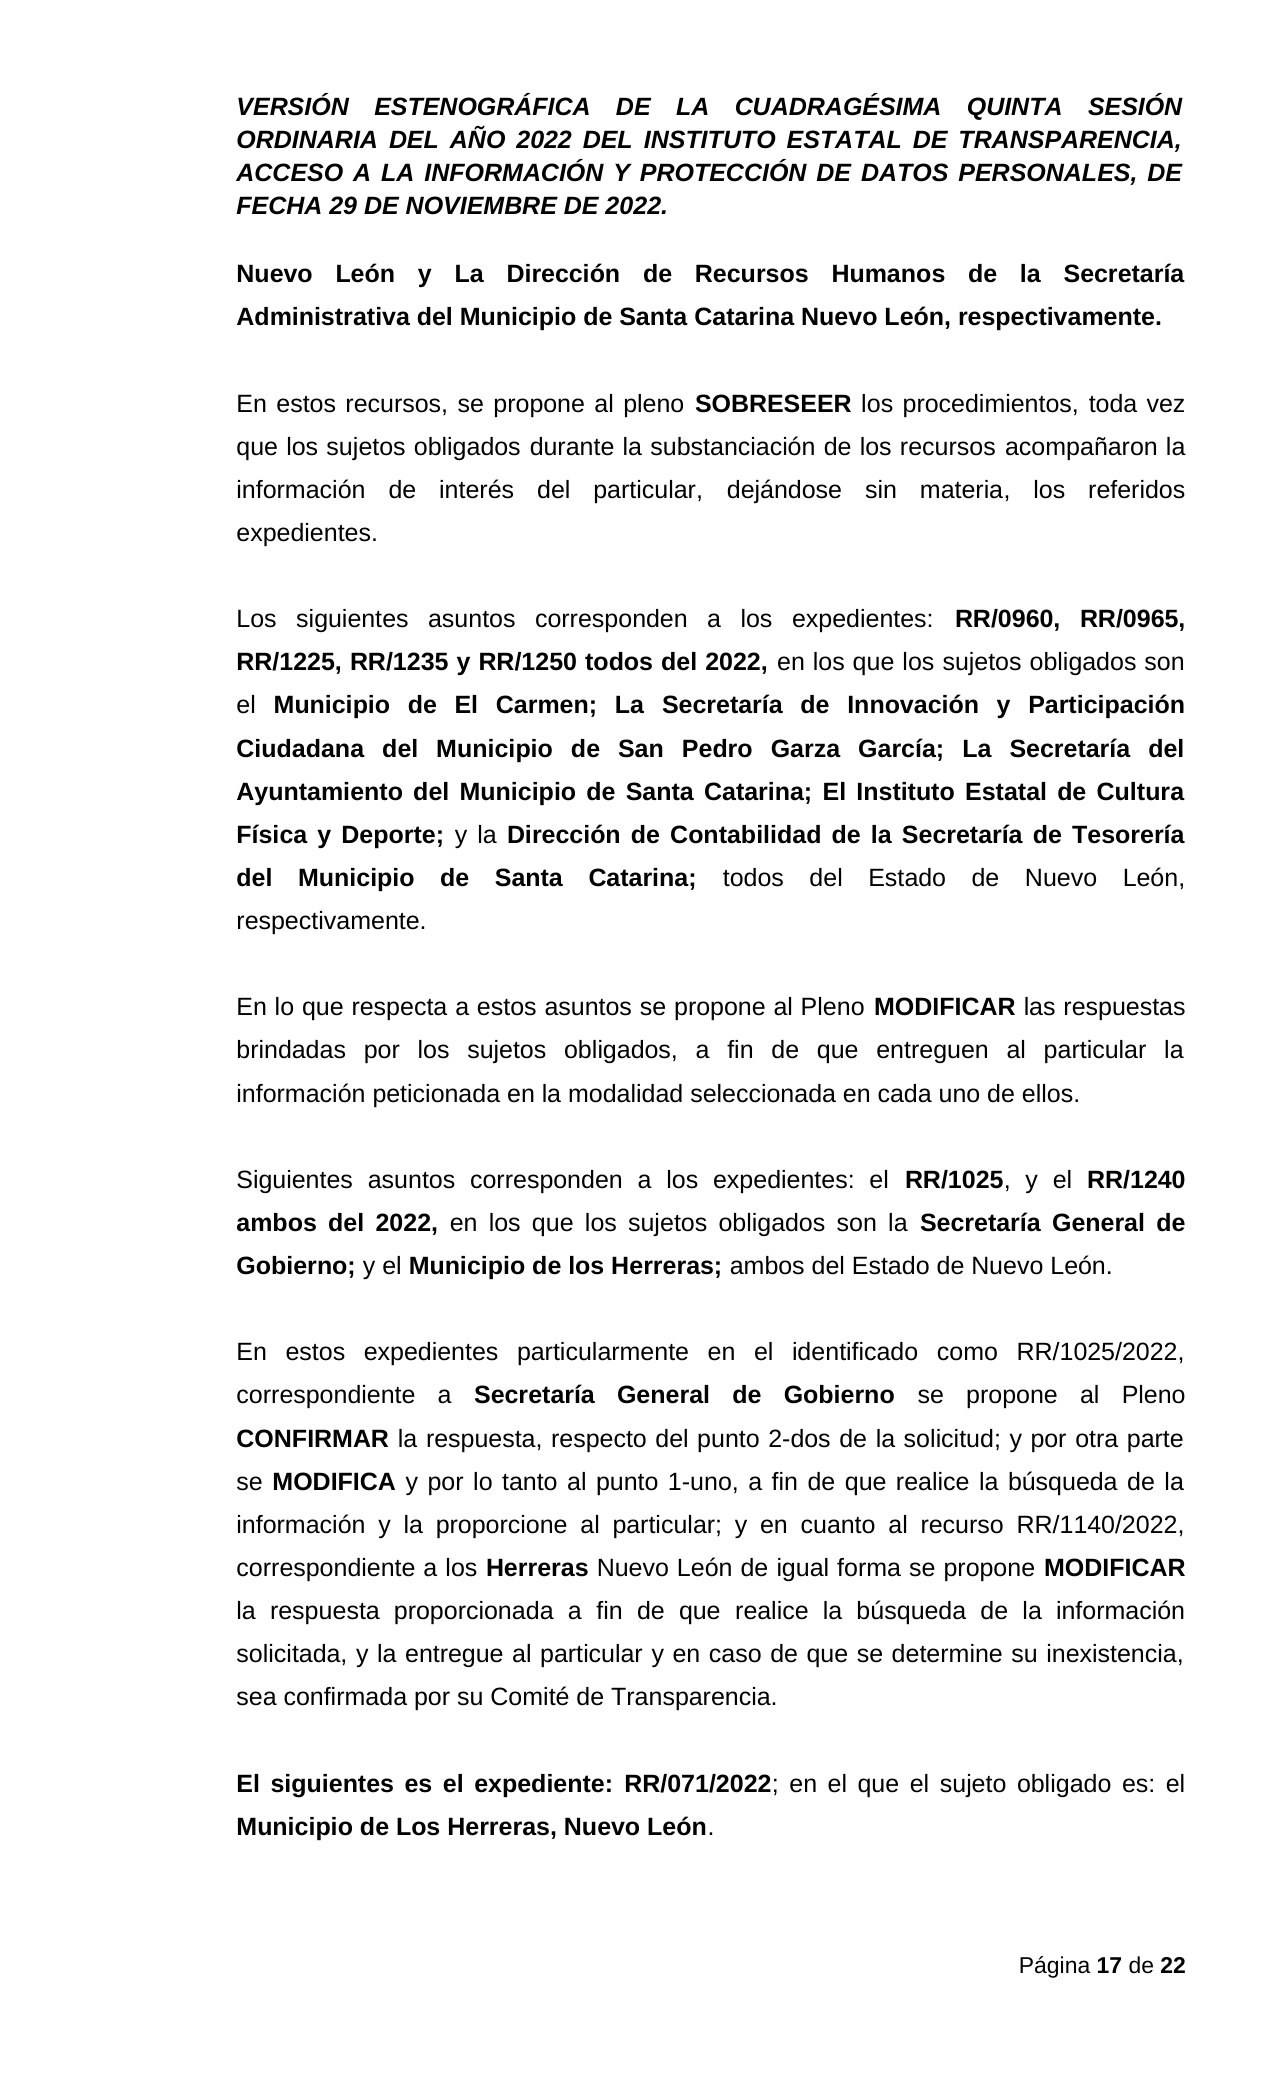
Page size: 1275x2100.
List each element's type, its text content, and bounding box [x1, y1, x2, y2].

text Los siguientes asuntos corresponden a los expedientes: RR/0960, RR/0965, RR/1225, RR/1235 y RR/1250 todos del 2022, en los que los sujetos obligados son el Municipio de El Carmen; La Secretaría de Innovación y Participación Ciudadana del Municipio de San Pedro Garza García; La Secretaría del Ayuntamiento del Municipio de Santa Catarina; El Instituto Estatal de Cultura Física y Deporte; y la Dirección de Contabilidad de la Secretaría de Tesorería del Municipio de Santa Catarina; todos del Estado de Nuevo León, respectivamente. [236, 604, 1186, 935]
text El siguientes es el expediente: RR/071/2022; en el que el sujeto obligado es: el Municipio de Los Herreras, Nuevo León. [236, 1769, 1186, 1841]
text En estos recursos, se propone al pleno SOBRESEER los procedimientos, toda vez que los sujetos obligados durante la substanciación de los recursos acompañaron la información de interés del particular, dejándose sin materia, los referidos expedientes. [236, 389, 1186, 547]
text Nuevo León y La Dirección de Recursos Humanos de la Secretaría Administrativa del Municipio de Santa Catarina Nuevo León, respectivamente. [236, 259, 1186, 331]
text En estos expedientes particularmente en el identificado como RR/1025/2022, correspondiente a Secretaría General de Gobierno se propone al Pleno CONFIRMAR la respuesta, respecto del punto 2-dos de la solicitud; y por otra parte se MODIFICA y por lo tanto al punto 1-uno, a fin de que realice la búsqueda de la información y la proporcione al particular; y en cuanto al recurso RR/1140/2022, correspondiente a los Herreras Nuevo León de igual forma se propone MODIFICAR la respuesta proporcionada a fin de que realice la búsqueda de la información solicitada, y la entregue al particular y en caso de que se determine su inexistencia, sea confirmada por su Comité de Transparencia. [236, 1337, 1186, 1711]
text Siguientes asuntos corresponden a los expedientes: el RR/1025, y el RR/1240 ambos del 2022, en los que los sujetos obligados son la Secretaría General de Gobierno; y el Municipio de los Herreras; ambos del Estado de Nuevo León. [236, 1165, 1186, 1280]
text En lo que respecta a estos asuntos se propone al Pleno MODIFICAR las respuestas brindadas por los sujetos obligados, a fin de que entreguen al particular la información peticionada en la modalidad seleccionada en cada uno de ellos. [236, 992, 1186, 1107]
